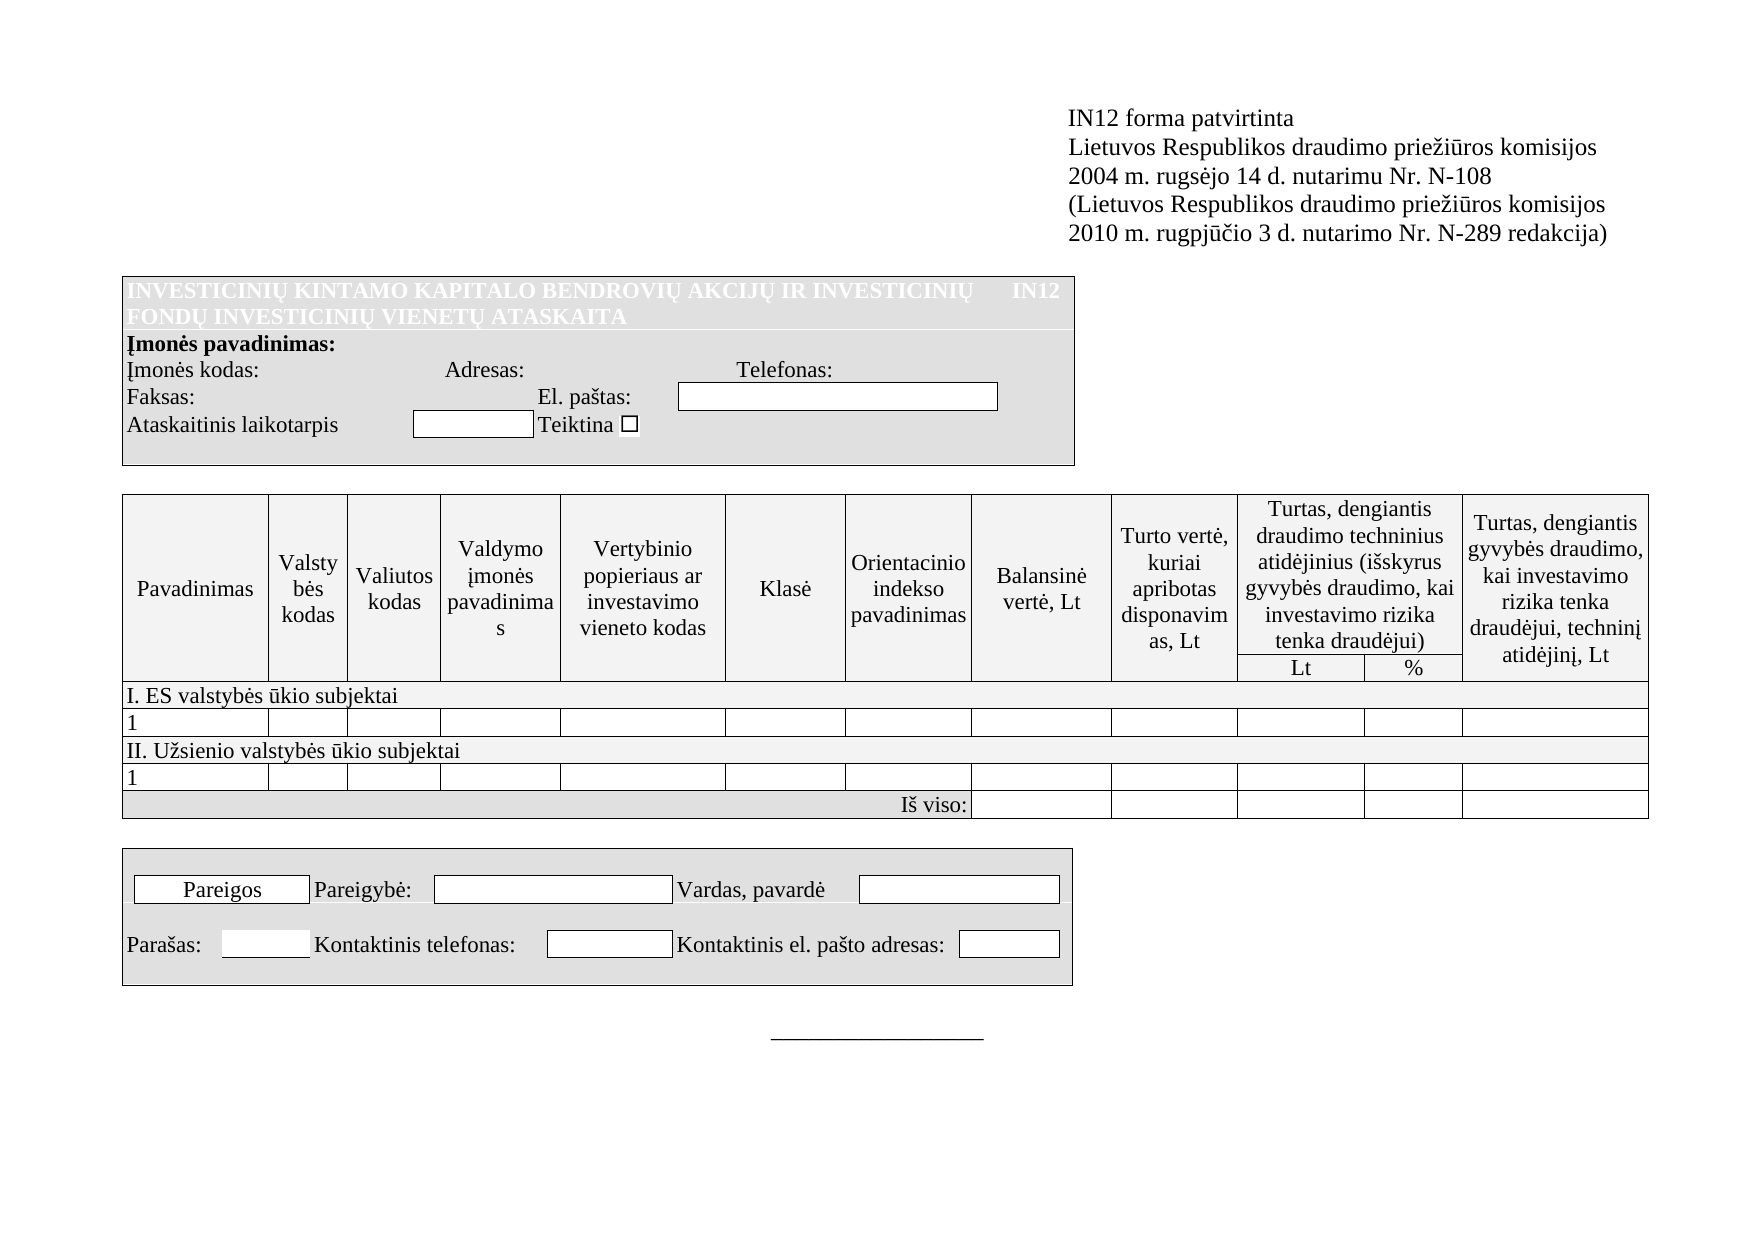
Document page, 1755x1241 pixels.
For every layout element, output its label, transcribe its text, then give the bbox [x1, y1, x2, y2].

table_cell [548, 931, 672, 957]
table_cell [1365, 709, 1462, 736]
table_header Klasė [726, 495, 845, 681]
table_cell [997, 437, 1074, 464]
table_header Valiutos kodas [348, 495, 440, 681]
table_header Pavadinimas [123, 495, 268, 681]
table_cell [1060, 957, 1072, 984]
table_cell Parašas: [123, 930, 222, 957]
table_cell [1463, 791, 1648, 818]
table_cell Vardas, pavardė [673, 875, 859, 902]
table_cell [123, 903, 135, 930]
table_cell [547, 904, 672, 930]
table_cell [846, 709, 971, 736]
table_cell [269, 709, 347, 736]
table_cell [135, 904, 310, 930]
table_cell [310, 957, 547, 984]
table_cell Teiktina [] [534, 410, 679, 437]
table_cell [123, 791, 268, 818]
table_cell [414, 438, 533, 464]
table_cell [679, 411, 805, 437]
table_cell [679, 383, 997, 410]
table_cell [533, 437, 679, 464]
table_cell Adresas: [440, 356, 732, 382]
table_cell [123, 437, 414, 464]
table_cell [1112, 791, 1237, 818]
table_cell [441, 709, 560, 736]
table_header [860, 849, 1072, 875]
table_cell El. paštas: [533, 382, 678, 410]
text Lietuvos Respublikos draudimo priežiūros komisijos [1068, 132, 1636, 161]
table_cell [441, 764, 560, 790]
table_cell [123, 875, 134, 902]
table_cell Įmonės pavadinimas: [123, 330, 997, 356]
table_cell [972, 709, 1111, 736]
table_cell [972, 791, 1111, 818]
table_cell II. Užsienio valstybės ūkio subjektai [123, 737, 1648, 763]
table_cell Lt [1238, 655, 1364, 681]
table_cell [672, 903, 960, 930]
table_cell [997, 356, 1074, 382]
table_cell [435, 876, 672, 902]
table_cell [348, 791, 441, 818]
table_cell [1060, 875, 1072, 902]
text IN12 forma patvirtinta [1068, 103, 1636, 132]
table_cell [679, 437, 805, 464]
table_cell Faksas: [123, 382, 533, 410]
table_cell [441, 791, 560, 818]
text _________________ [118, 1014, 1636, 1043]
table_cell [998, 382, 1074, 410]
table_cell [560, 791, 725, 818]
table_cell [846, 764, 971, 790]
table_cell [960, 958, 1060, 984]
table_cell Telefonas: [732, 356, 997, 382]
table_cell [1060, 930, 1072, 957]
table_cell [348, 764, 440, 790]
table_cell [547, 958, 672, 984]
table_cell Kontaktinis telefonas: [310, 930, 547, 957]
table_cell [1238, 709, 1364, 736]
table_cell [1365, 791, 1462, 818]
table_header INVESTICINIŲ KINTAMO KAPITALO BENDROVIŲ AKCIJŲ IR INVESTICINIŲ FONDŲ INVESTICINIŲ VIENETŲ ATASKAITA [123, 277, 997, 329]
table_cell [310, 903, 547, 930]
text 2004 m. rugsėjo 14 d. nutarimu Nr. N-108 [1068, 161, 1636, 189]
table_cell [1112, 709, 1237, 736]
table_header Vertybinio popieriaus ar investavimo vieneto kodas [561, 495, 725, 681]
table_cell 1 [123, 709, 268, 736]
table_cell [726, 709, 845, 736]
table_cell [726, 764, 845, 790]
table_header Turto vertė, kuriai apribotas disponavimas, Lt [1112, 495, 1237, 681]
table_cell Pareigos [135, 876, 309, 902]
table_cell Iš viso: [845, 791, 971, 818]
table_cell [414, 411, 533, 437]
table_cell % [1365, 655, 1462, 681]
table_cell [269, 764, 347, 790]
table_cell [561, 709, 725, 736]
table_cell [123, 957, 222, 984]
table_cell [725, 791, 845, 818]
table_cell [222, 930, 310, 957]
table_header [310, 849, 435, 875]
table_header Turtas, dengiantis draudimo techninius atidėjinius (išskyrus gyvybės draudimo, kai investavimo rizika tenka draudėjui) [1238, 495, 1462, 653]
table_cell [1238, 791, 1364, 818]
table_cell I. ES valstybės ūkio subjektai [123, 682, 1648, 708]
table_cell [1365, 764, 1462, 790]
table_header Valstybės kodas [269, 495, 347, 681]
table_cell [997, 330, 1074, 356]
table_cell [960, 904, 1060, 930]
table_header IN12 [997, 277, 1074, 329]
table_cell [1238, 764, 1364, 790]
table_cell [860, 876, 1059, 902]
table_header [123, 849, 310, 875]
table_cell Ataskaitinis laikotarpis [123, 410, 413, 437]
table_cell [1060, 903, 1072, 930]
table_cell [805, 437, 997, 464]
table_cell [1463, 709, 1648, 736]
table_cell [805, 411, 997, 437]
table_cell [1463, 764, 1648, 790]
table_cell [960, 931, 1059, 957]
table_cell [222, 958, 310, 984]
table_cell [561, 764, 725, 790]
table_cell Įmonės kodas: [123, 356, 440, 382]
table_cell [348, 709, 440, 736]
table_header Turtas, dengiantis gyvybės draudimo, kai investavimo rizika tenka draudėjui, techninį atidėjinį, Lt [1463, 495, 1648, 681]
table_header Orientacinio indekso pavadinimas [846, 495, 971, 681]
table_cell [1112, 764, 1237, 790]
table_header [435, 849, 672, 875]
table_cell 1 [123, 764, 268, 790]
text 2010 m. rugpjūčio 3 d. nutarimo Nr. N-289 redakcija) [1068, 218, 1636, 247]
text (Lietuvos Respublikos draudimo priežiūros komisijos [1068, 189, 1636, 218]
table_cell Pareigybė: [310, 875, 434, 902]
table_header Balansinė vertė, Lt [972, 495, 1111, 681]
table_header Valdymo įmonės pavadinimas [441, 495, 560, 681]
table_cell [672, 957, 960, 984]
table_cell [997, 410, 1074, 437]
table_header [672, 849, 860, 875]
table_cell [972, 764, 1111, 790]
table_cell [268, 791, 348, 818]
table_cell Kontaktinis el. pašto adresas: [673, 930, 959, 957]
